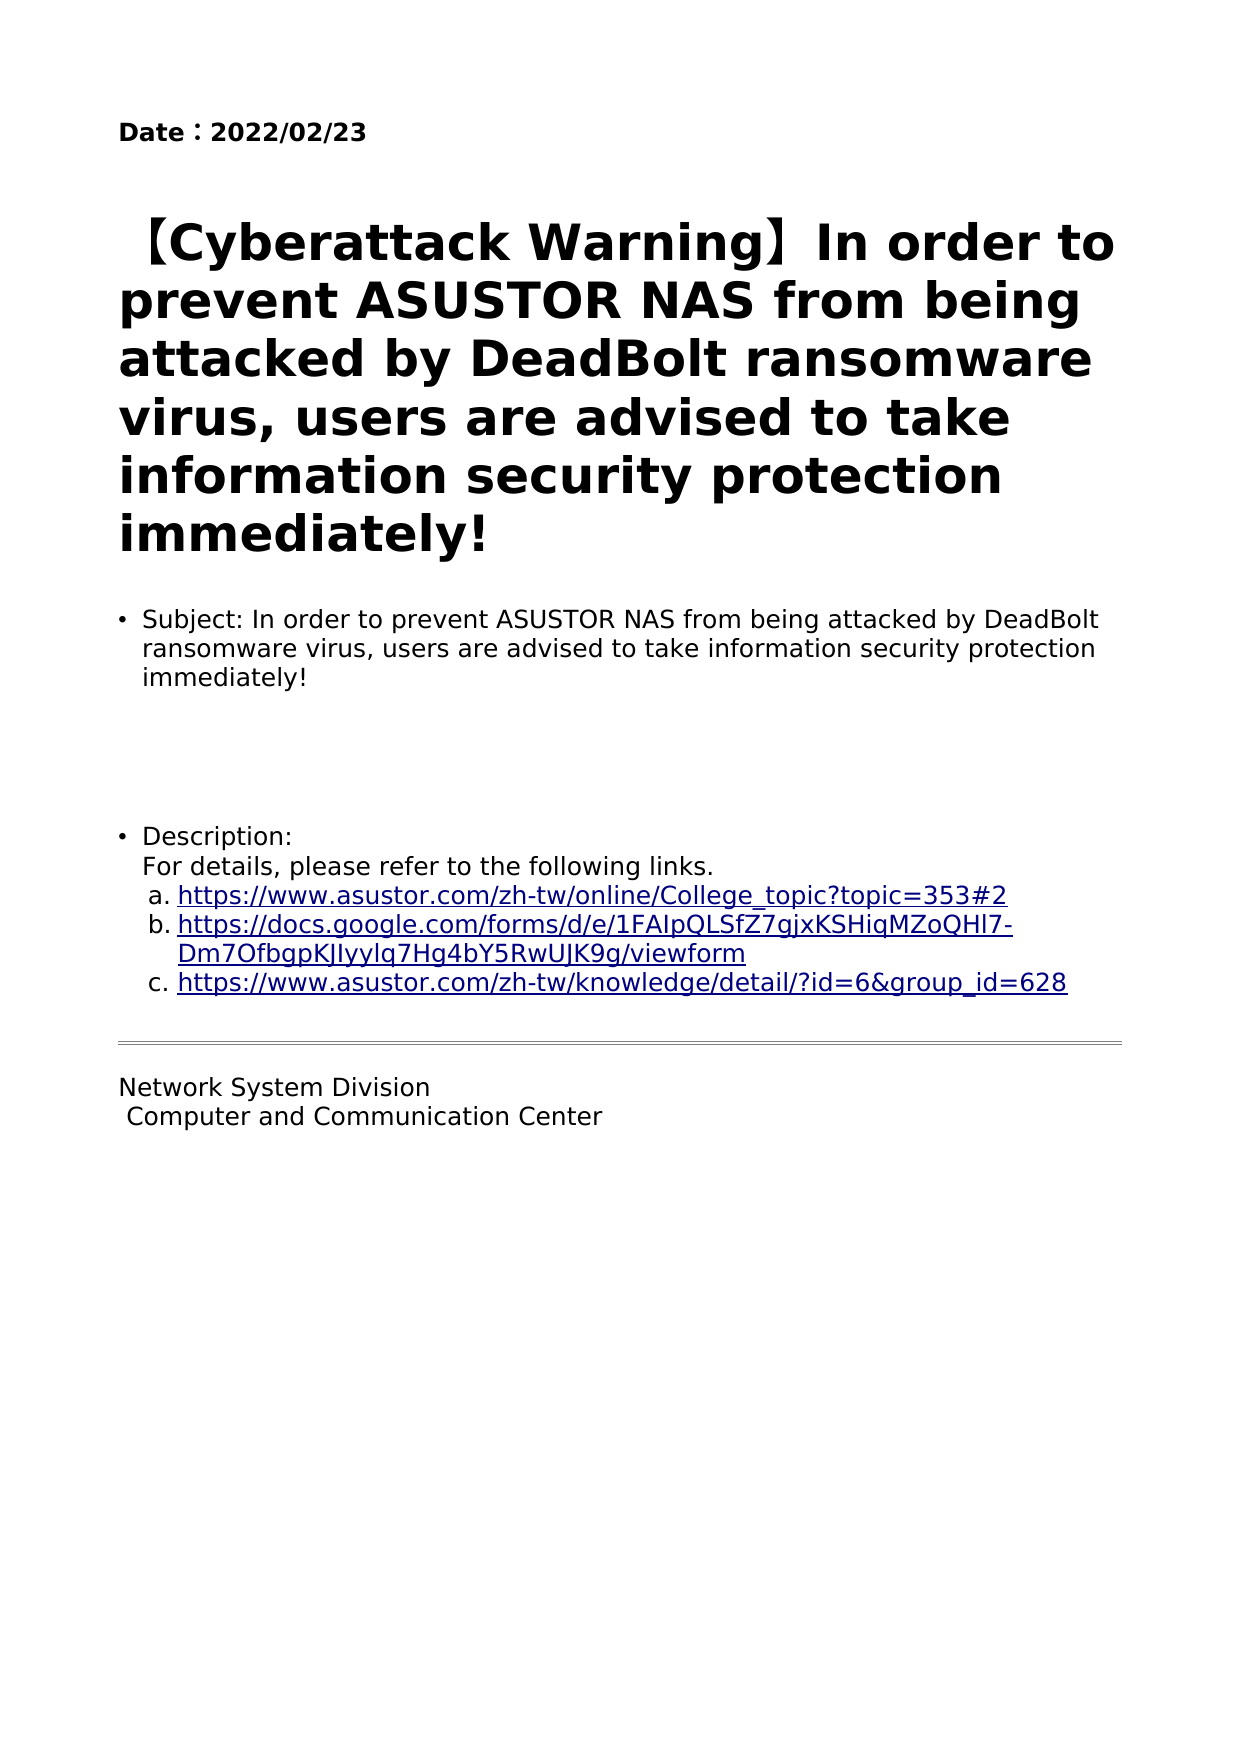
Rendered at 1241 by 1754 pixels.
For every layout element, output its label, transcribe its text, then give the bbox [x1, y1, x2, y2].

list https://docs.google.com/forms/d/e/1FAIpQLSfZ7gjxKSHiqMZoQHl7-Dm7OfbgpKJIyylq7Hg4bY5RwUJK9g/viewform [148, 910, 1122, 968]
text Date：2022/02/23 [118, 118, 1122, 176]
list Description: For details, please refer to the following links. [118, 823, 1122, 881]
list https://www.asustor.com/zh-tw/online/College_topic?topic=353#2 [148, 881, 1122, 910]
list https://www.asustor.com/zh-tw/knowledge/detail/?id=6&group_id=628 [148, 968, 1122, 998]
list Subject: In order to prevent ASUSTOR NAS from being attacked by DeadBolt ransomware virus, users are advised to take information security protection immediately! [118, 605, 1122, 693]
subtitle 【Cyberattack Warning】In order to prevent ASUSTOR NAS from being attacked by DeadBolt ransomware virus, users are advised to take information security protection immediately! [118, 214, 1122, 563]
text Network System Division Computer and Communication Center [118, 1073, 1122, 1132]
